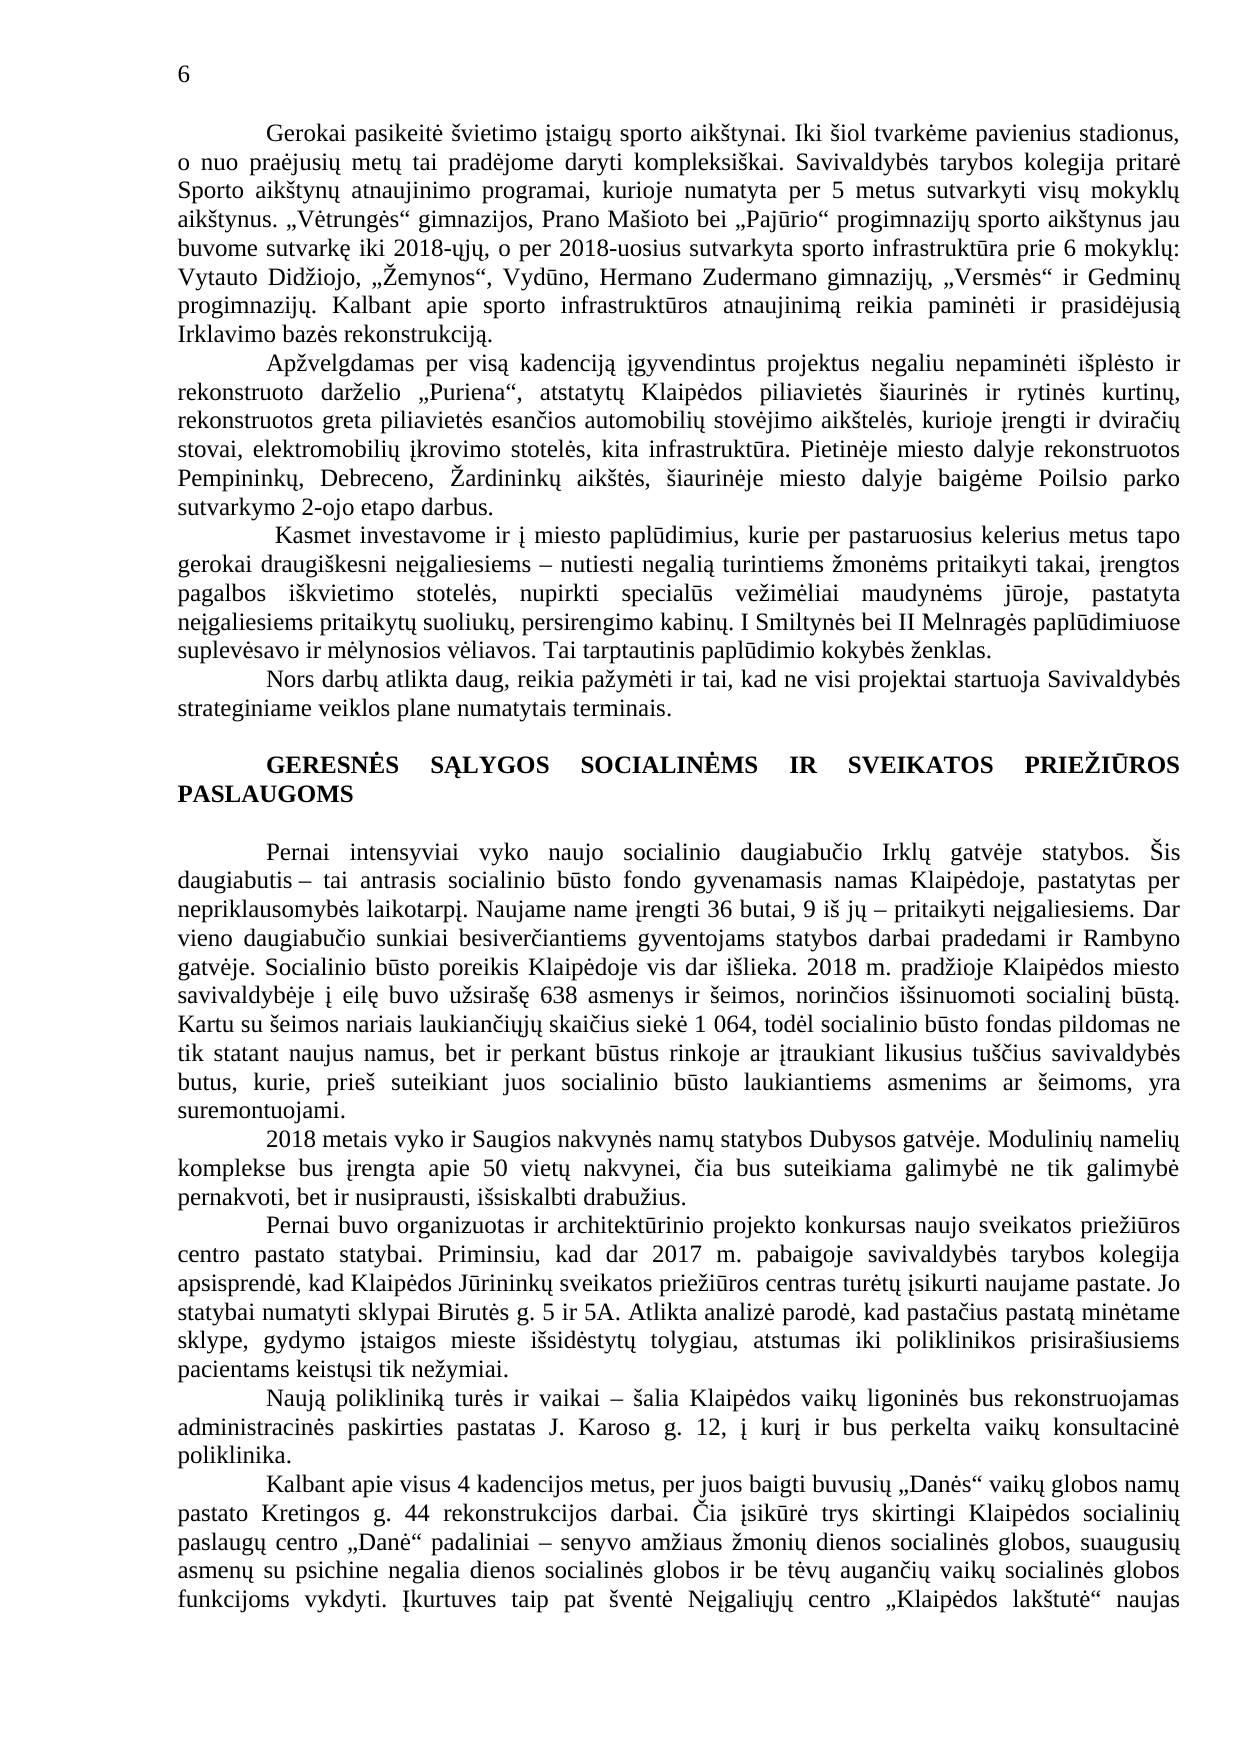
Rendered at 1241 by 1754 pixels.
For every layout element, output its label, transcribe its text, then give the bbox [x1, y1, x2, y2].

text Naują polikliniką turės ir vaikai – šalia Klaipėdos vaikų ligoninės bus rekonstruojamas administracinės paskirties pastatas J. Karoso g. 12, į kurį ir bus perkelta vaikų konsultacinė poliklinika. [177, 1383, 1181, 1469]
text Apžvelgdamas per visą kadenciją įgyvendintus projektus negaliu nepaminėti išplėsto ir rekonstruoto darželio „Puriena“, atstatytų Klaipėdos piliavietės šiaurinės ir rytinės kurtinų, rekonstruotos greta piliavietės esančios automobilių stovėjimo aikštelės, kurioje įrengti ir dviračių stovai, elektromobilių įkrovimo stotelės, kita infrastruktūra. Pietinėje miesto dalyje rekonstruotos Pempininkų, Debreceno, Žardininkų aikštės, šiaurinėje miesto dalyje baigėme Poilsio parko sutvarkymo 2-ojo etapo darbus. [177, 348, 1181, 521]
text GERESNĖS SĄLYGOS SOCIALINĖMS IR SVEIKATOS PRIEŽIŪROS PASLAUGOMS [177, 751, 1181, 808]
text Gerokai pasikeitė švietimo įstaigų sporto aikštynai. Iki šiol tvarkėme pavienius stadionus, o nuo praėjusių metų tai pradėjome daryti kompleksiškai. Savivaldybės tarybos kolegija pritarė Sporto aikštynų atnaujinimo programai, kurioje numatyta per 5 metus sutvarkyti visų mokyklų aikštynus. „Vėtrungės“ gimnazijos, Prano Mašioto bei „Pajūrio“ progimnazijų sporto aikštynus jau buvome sutvarkę iki 2018-ųjų, o per 2018-uosius sutvarkyta sporto infrastruktūra prie 6 mokyklų: Vytauto Didžiojo, „Žemynos“, Vydūno, Hermano Zudermano gimnazijų, „Versmės“ ir Gedminų progimnazijų. Kalbant apie sporto infrastruktūros atnaujinimą reikia paminėti ir prasidėjusią Irklavimo bazės rekonstrukciją. [177, 118, 1181, 348]
text Nors darbų atlikta daug, reikia pažymėti ir tai, kad ne visi projektai startuoja Savivaldybės strateginiame veiklos plane numatytais terminais. [177, 664, 1181, 722]
text Pernai buvo organizuotas ir architektūrinio projekto konkursas naujo sveikatos priežiūros centro pastato statybai. Priminsiu, kad dar 2017 m. pabaigoje savivaldybės tarybos kolegija apsisprendė, kad Klaipėdos Jūrininkų sveikatos priežiūros centras turėtų įsikurti naujame pastate. Jo statybai numatyti sklypai Birutės g. 5 ir 5A. Atlikta analizė parodė, kad pastačius pastatą minėtame sklype, gydymo įstaigos mieste išsidėstytų tolygiau, atstumas iki poliklinikos prisirašiusiems pacientams keistųsi tik nežymiai. [177, 1211, 1181, 1383]
text Kasmet investavome ir į miesto paplūdimius, kurie per pastaruosius kelerius metus tapo gerokai draugiškesni neįgaliesiems – nutiesti negalią turintiems žmonėms pritaikyti takai, įrengtos pagalbos iškvietimo stotelės, nupirkti specialūs vežimėliai maudynėms jūroje, pastatyta neįgaliesiems pritaikytų suoliukų, persirengimo kabinų. I Smiltynės bei II Melnragės paplūdimiuose suplevėsavo ir mėlynosios vėliavos. Tai tarptautinis paplūdimio kokybės ženklas. [177, 521, 1181, 664]
text Pernai intensyviai vyko naujo socialinio daugiabučio Irklų gatvėje statybos. Šis daugiabutis – tai antrasis socialinio būsto fondo gyvenamasis namas Klaipėdoje, pastatytas per nepriklausomybės laikotarpį. Naujame name įrengti 36 butai, 9 iš jų – pritaikyti neįgaliesiems. Dar vieno daugiabučio sunkiai besiverčiantiems gyventojams statybos darbai pradedami ir Rambyno gatvėje. Socialinio būsto poreikis Klaipėdoje vis dar išlieka. 2018 m. pradžioje Klaipėdos miesto savivaldybėje į eilę buvo užsirašę 638 asmenys ir šeimos, norinčios išsinuomoti socialinį būstą. Kartu su šeimos nariais laukiančiųjų skaičius siekė 1 064, todėl socialinio būsto fondas pildomas ne tik statant naujus namus, bet ir perkant būstus rinkoje ar įtraukiant likusius tuščius savivaldybės butus, kurie, prieš suteikiant juos socialinio būsto laukiantiems asmenims ar šeimoms, yra suremontuojami. [177, 837, 1181, 1124]
text Kalbant apie visus 4 kadencijos metus, per juos baigti buvusių „Danės“ vaikų globos namų pastato Kretingos g. 44 rekonstrukcijos darbai. Čia įsikūrė trys skirtingi Klaipėdos socialinių paslaugų centro „Danė“ padaliniai – senyvo amžiaus žmonių dienos socialinės globos, suaugusių asmenų su psichine negalia dienos socialinės globos ir be tėvų augančių vaikų socialinės globos funkcijoms vykdyti. Įkurtuves taip pat šventė Neįgaliųjų centro „Klaipėdos lakštutė“ naujas [177, 1469, 1181, 1613]
text 2018 metais vyko ir Saugios nakvynės namų statybos Dubysos gatvėje. Modulinių namelių komplekse bus įrengta apie 50 vietų nakvynei, čia bus suteikiama galimybė ne tik galimybė pernakvoti, bet ir nusiprausti, išsiskalbti drabužius. [177, 1124, 1181, 1211]
